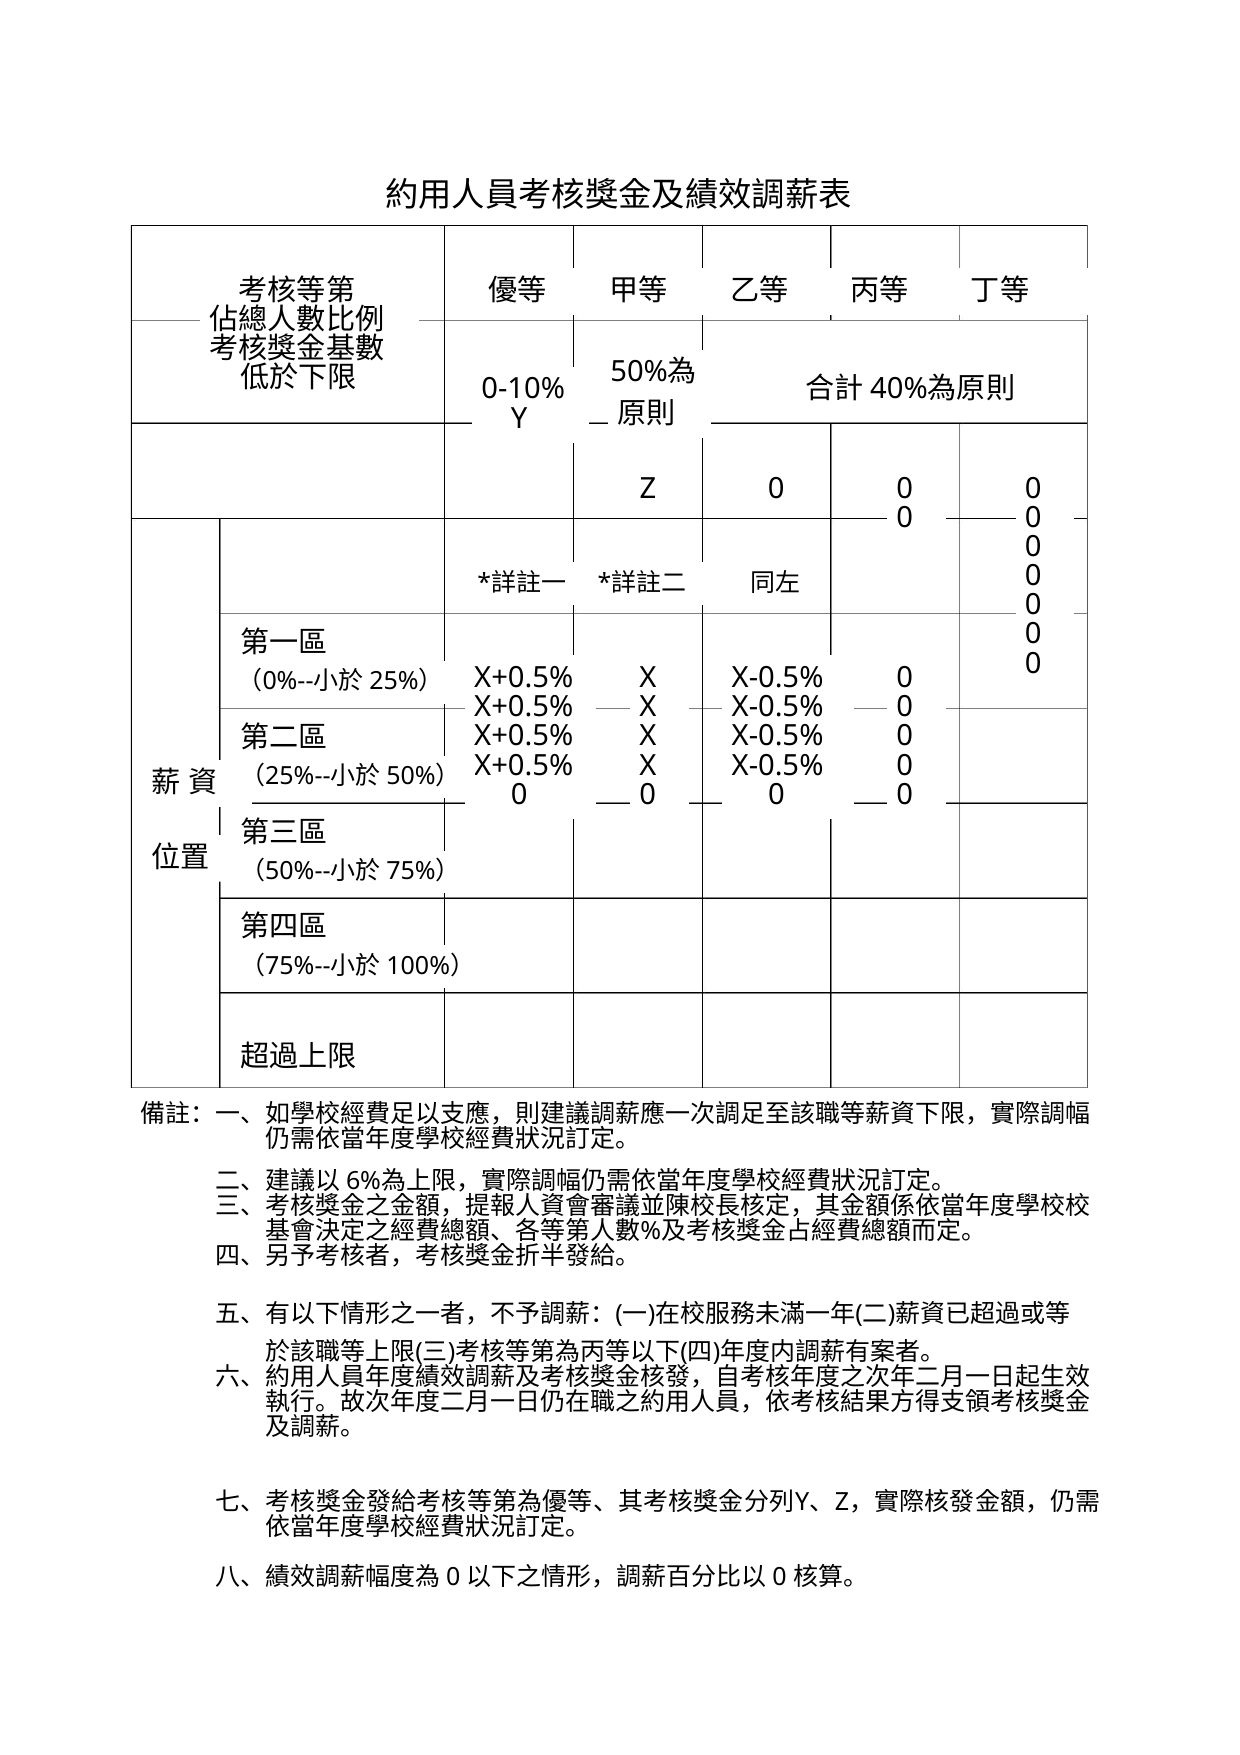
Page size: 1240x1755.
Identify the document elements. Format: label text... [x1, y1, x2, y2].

text Z [639, 475, 680, 504]
text X-0.5% [731, 752, 845, 781]
text 二、建議以 6%為上限，實際調幅仍需依當年度學校經費狀況訂定。 [215, 1169, 1204, 1194]
text 0 [896, 504, 937, 533]
text 六、約用人員年度績效調薪及考核獎金核發，自考核年度之次年二月一日起生效 [215, 1365, 1204, 1390]
picture [130, 225, 1088, 1088]
text X+0.5% [474, 722, 587, 752]
text *詳註一 *詳註二 [477, 571, 710, 596]
text 薪資 [151, 769, 243, 798]
text 0 [1024, 621, 1065, 650]
text 考核獎金基數 [209, 335, 410, 364]
text 五、有以下情形之一者，不予調薪：(一)在校服務未滿一年(二)薪資已超過或等 [215, 1303, 1204, 1328]
text 第二區 [240, 724, 353, 753]
text 約用人員考核獎金及績效調薪表 [385, 180, 904, 213]
text 第三區 [240, 819, 353, 848]
text Y [511, 405, 580, 434]
text 四、另予考核者，考核獎金折半發給。 [215, 1244, 1204, 1269]
text 0-10% [481, 376, 580, 405]
text 0 [896, 693, 937, 722]
text 0 [1024, 562, 1065, 591]
text 位置 [151, 844, 236, 873]
text 第一區 [240, 629, 353, 658]
text X-0.5% [731, 722, 845, 752]
text 仍需依當年度學校經費狀況訂定。 [265, 1128, 1215, 1153]
text 0 [896, 664, 937, 693]
text 0 [1024, 591, 1065, 621]
text （25%--小於 50%） [252, 765, 466, 790]
text X [639, 693, 680, 722]
text 依當年度學校經費狀況訂定。 [265, 1515, 1211, 1540]
text 0 [896, 475, 937, 504]
text X [639, 722, 680, 752]
text 原則 [617, 400, 702, 429]
text 佔總人數比例 [209, 306, 410, 335]
text 超過上限 [240, 1043, 383, 1073]
text 於該職等上限(三)考核等第為丙等以下(四)年度内調薪有案者。 [265, 1340, 1204, 1365]
text 三、考核獎金之金額，提報人資會審議並陳校長核定，其金額係依當年度學校校 [215, 1194, 1204, 1219]
text 0 [639, 781, 680, 810]
text （0%--小於 25%） [237, 670, 451, 695]
text （75%--小於 100%） [240, 954, 478, 979]
text 八、績效調薪幅度為 0 以下之情形，調薪百分比以 0 核算。 [215, 1565, 945, 1590]
text X+0.5% [474, 752, 587, 781]
text 0 [1024, 533, 1065, 562]
text 0 [896, 781, 937, 810]
text 基會決定之經費總額、各等第人數%及考核獎金占經費總額而定。 [265, 1219, 1204, 1244]
text 第四區 [240, 913, 353, 943]
text X [639, 664, 680, 693]
text 及調薪。 [265, 1415, 1204, 1440]
text 考核等第 [238, 277, 410, 306]
text 0 [511, 781, 587, 810]
text 0 [768, 781, 845, 810]
text （50%--小於 75%） [240, 859, 466, 884]
text 執行。故次年度二月一日仍在職之約用人員，依考核結果方得支領考核獎金 [265, 1390, 1204, 1415]
text 0 [768, 475, 808, 504]
text X+0.5% [474, 664, 587, 693]
text 同左 [750, 571, 820, 596]
text 0 [896, 722, 937, 752]
text 0 [1024, 650, 1065, 679]
text X+0.5% [474, 693, 587, 722]
text 50%為 [610, 358, 709, 388]
text X-0.5% [731, 664, 845, 693]
text X [639, 752, 680, 781]
text 七、考核獎金發給考核等第為優等、其考核獎金分列Y、Z，實際核發金額，仍需 [215, 1490, 1211, 1515]
text 優等 甲等 乙等 丙等 丁等 [488, 277, 1129, 306]
text 備註：一、如學校經費足以支應，則建議調薪應一次調足至該職等薪資下限，實際調幅 [140, 1103, 1215, 1128]
text 0 [1024, 504, 1065, 533]
text 0 [896, 752, 937, 781]
text 0 [1024, 475, 1065, 504]
text 合計 40%為原則 [805, 376, 1028, 405]
text 低於下限 [240, 364, 410, 393]
text X-0.5% [731, 693, 845, 722]
